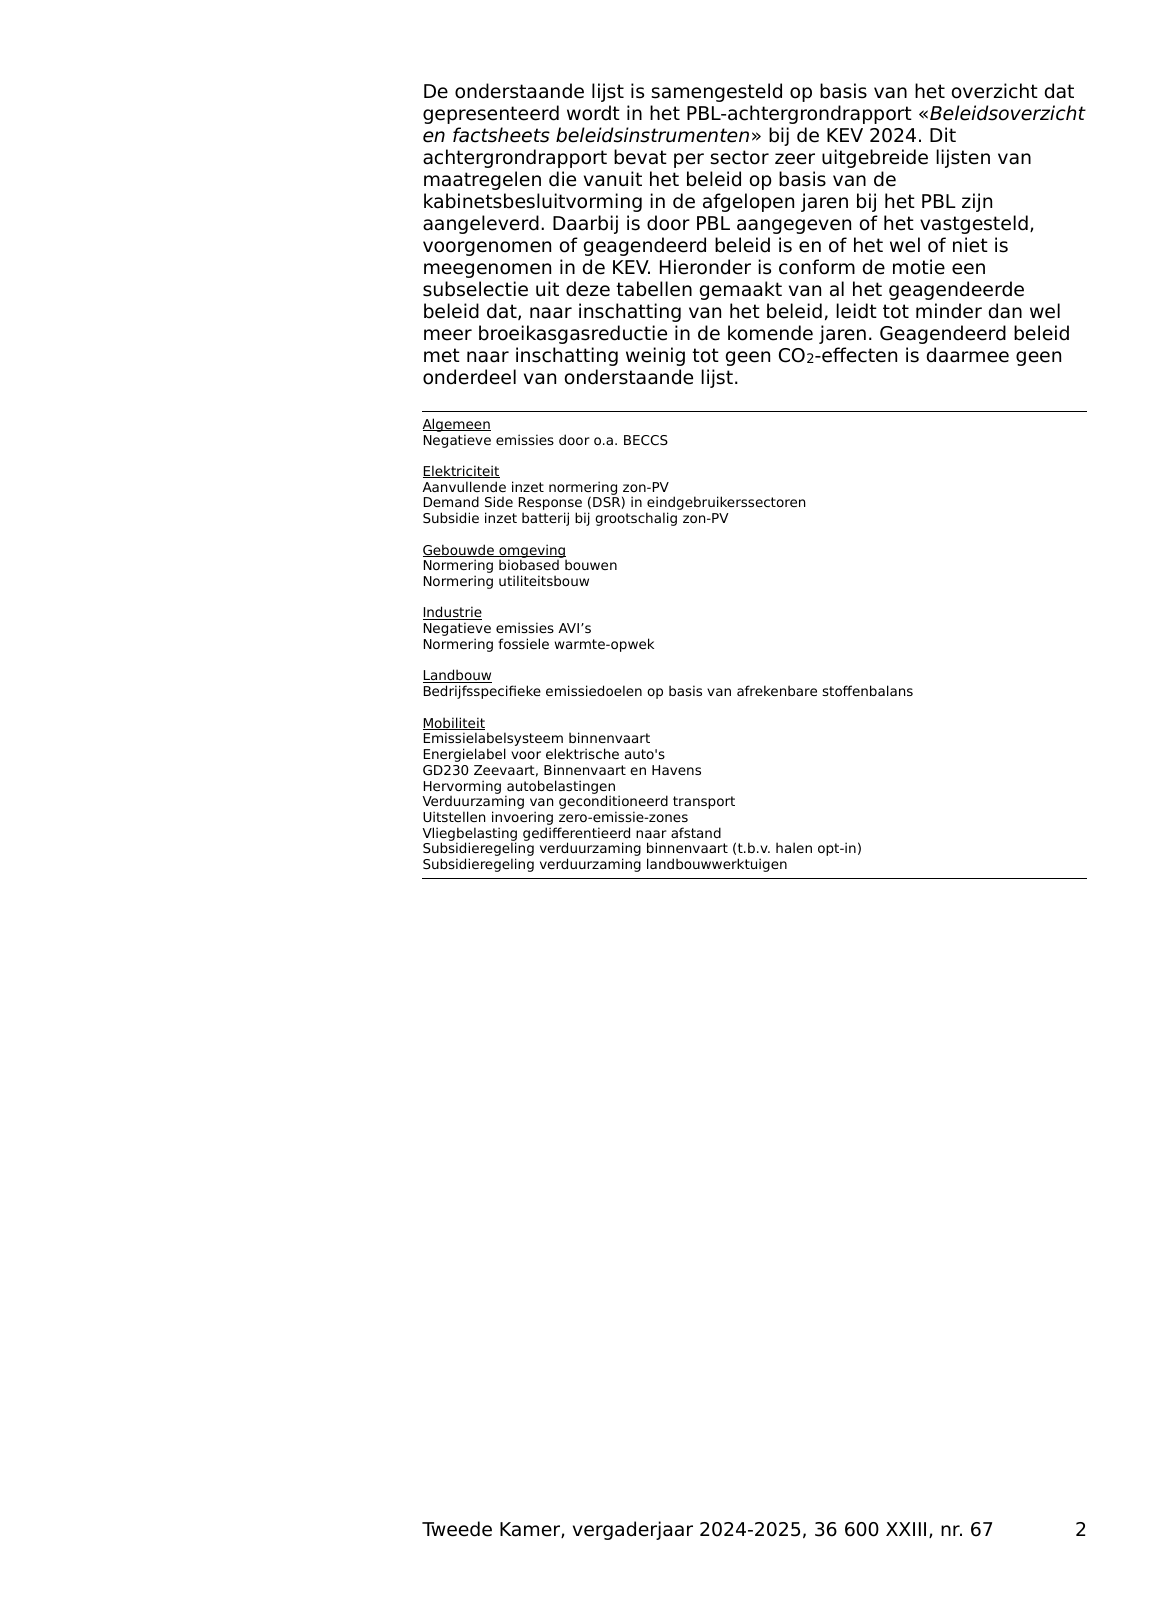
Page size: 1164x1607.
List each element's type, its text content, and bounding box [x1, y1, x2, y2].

table_cell Verduurzaming van geconditioneerd transport [422, 794, 1087, 810]
table_cell Energielabel voor elektrische auto's [422, 747, 1087, 763]
table_cell Hervorming autobelastingen [422, 778, 1087, 794]
table_cell [422, 700, 1087, 715]
table_cell Negatieve emissies door o.a. BECCS [422, 432, 1087, 448]
text De onderstaande lijst is samengesteld op basis van het overzicht dat gepresenteerd wordt in het PBL-achtergrondrapport «Beleidsoverzicht en factsheets beleidsinstrumenten» bij de KEV 2024. Dit achtergrondrapport bevat per sector zeer uitgebreide lijsten van maatregelen die vanuit het beleid op basis van de kabinetsbesluitvorming in de afgelopen jaren bij het PBL zijn aangeleverd. Daarbij is door PBL aangegeven of het vastgesteld, voorgenomen of geagendeerd beleid is en of het wel of niet is meegenomen in de KEV. Hieronder is conform de motie een subselectie uit deze tabellen gemaakt van al het geagendeerde beleid dat, naar inschatting van het beleid, leidt tot minder dan wel meer broeikasgasreductie in de komende jaren. Geagendeerd beleid met naar inschatting weinig tot geen CO2-effecten is daarmee geen onderdeel van onderstaande lijst. [422, 81, 1087, 389]
table_cell Industrie [422, 605, 1087, 621]
table_cell [422, 653, 1087, 668]
table_cell Landbouw [422, 668, 1087, 684]
table_cell GD230 Zeevaart, Binnenvaart en Havens [422, 763, 1087, 778]
table_cell Negatieve emissies AVI’s [422, 621, 1087, 637]
table_cell Normering biobased bouwen [422, 558, 1087, 574]
table_cell Gebouwde omgeving [422, 543, 1087, 558]
table_cell Normering utiliteitsbouw [422, 574, 1087, 589]
table_cell Aanvullende inzet normering zon-PV [422, 480, 1087, 495]
table_cell Subsidie inzet batterij bij grootschalig zon-PV [422, 511, 1087, 527]
table_header Algemeen [422, 412, 1087, 432]
table_cell Uitstellen invoering zero-emissie-zones [422, 810, 1087, 826]
table_cell Bedrijfsspecifieke emissiedoelen op basis van afrekenbare stoffenbalans [422, 684, 1087, 700]
table_cell Subsidieregeling verduurzaming landbouwwerktuigen [422, 857, 1087, 877]
table_cell [422, 448, 1087, 464]
table_cell [422, 527, 1087, 542]
table_cell Demand Side Response (DSR) in eindgebruikerssectoren [422, 495, 1087, 511]
table_cell Elektriciteit [422, 464, 1087, 479]
table_cell [422, 590, 1087, 605]
table_cell Vliegbelasting gedifferentieerd naar afstand [422, 826, 1087, 841]
table_cell Normering fossiele warmte-opwek [422, 637, 1087, 652]
table_cell Emissielabelsysteem binnenvaart [422, 731, 1087, 747]
table_cell Mobiliteit [422, 715, 1087, 731]
table_cell Subsidieregeling verduurzaming binnenvaart (t.b.v. halen opt-in) [422, 841, 1087, 857]
